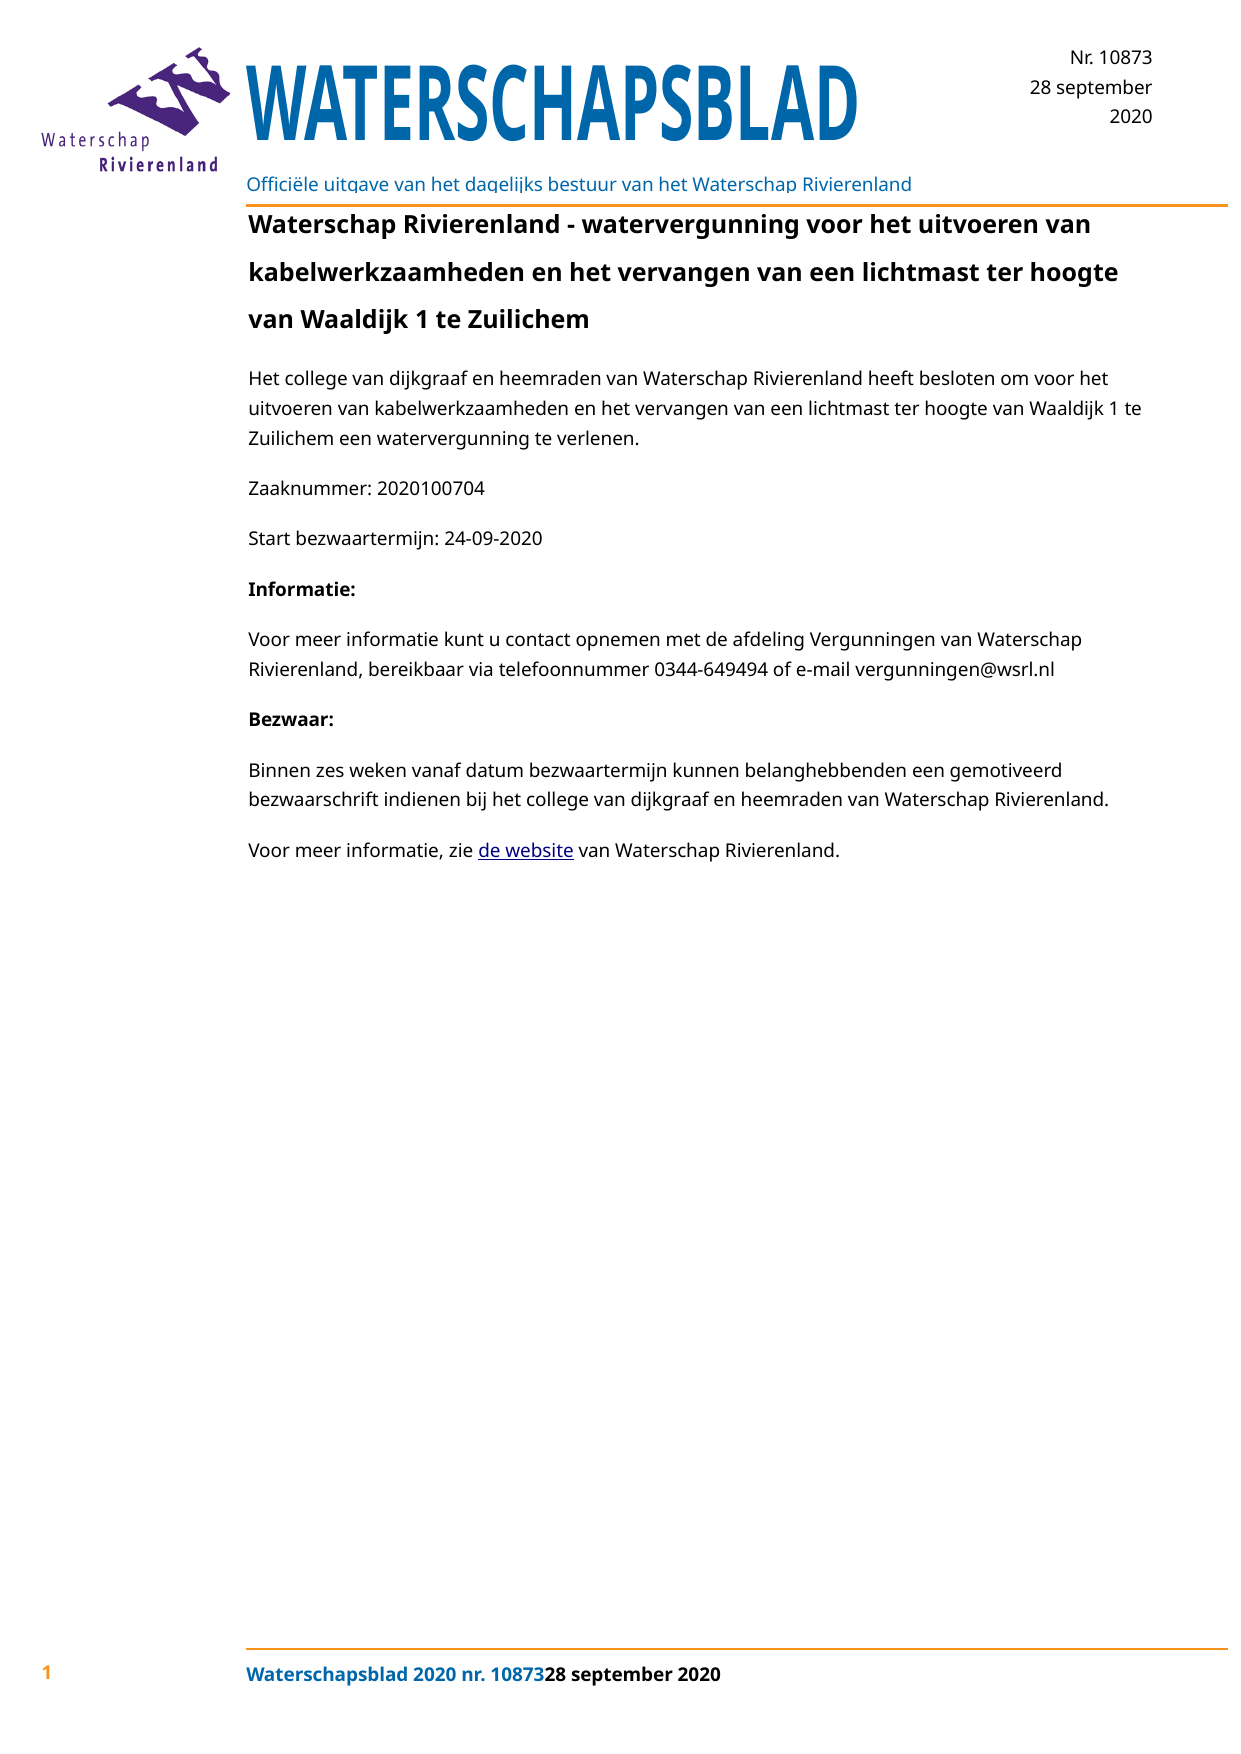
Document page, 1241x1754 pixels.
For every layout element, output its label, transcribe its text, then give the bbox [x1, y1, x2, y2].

text Start bezwaartermijn: 24-09-2020 [248, 526, 1152, 551]
picture [41, 47, 231, 172]
text Waterschap Rivierenland - watervergunning voor het uitvoeren van kabelwerkzaamheden en het vervangen van een lichtmast ter hoogte van Waaldijk 1 te Zuilichem [248, 207, 1152, 336]
text Informatie: [248, 576, 1152, 602]
text Bezwaar: [248, 706, 1152, 732]
text Voor meer informatie, zie de website van Waterschap Rivierenland. [248, 837, 1152, 862]
text Het college van dijkgraaf en heemraden van Waterschap Rivierenland heeft besloten om voor het uitvoeren van kabelwerkzaamheden en het vervangen van een lichtmast ter hoogte van Waaldijk 1 te Zuilichem een watervergunning te verlenen. [248, 366, 1152, 450]
text Voor meer informatie kunt u contact opnemen met de afdeling Vergunningen van Waterschap Rivierenland, bereikbaar via telefoonnummer 0344-649494 of e-mail vergunningen@wsrl.nl [248, 626, 1152, 682]
text Binnen zes weken vanaf datum bezwaartermijn kunnen belanghebbenden een gemotiveerd bezwaarschrift indienen bij het college van dijkgraaf en heemraden van Waterschap Rivierenland. [248, 757, 1152, 812]
text Zaaknummer: 2020100704 [248, 475, 1152, 501]
